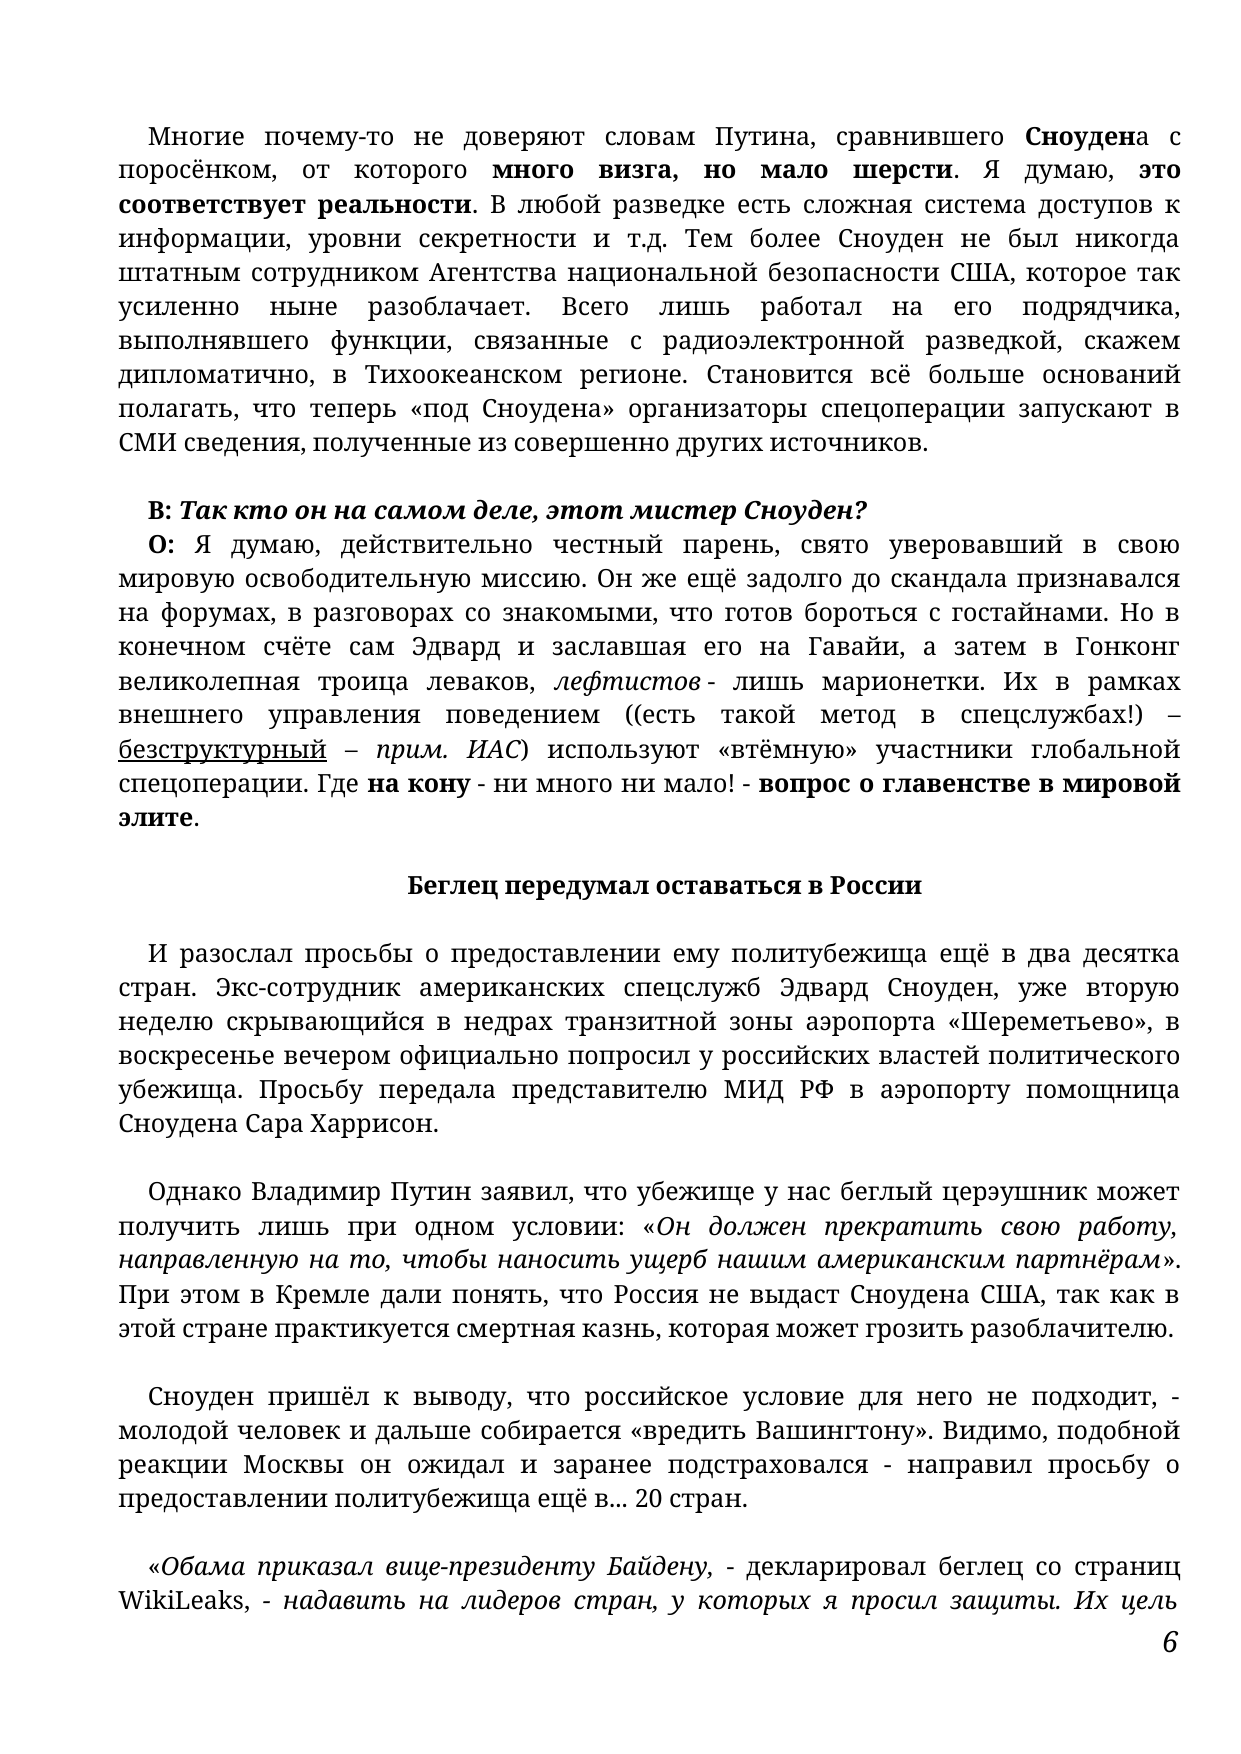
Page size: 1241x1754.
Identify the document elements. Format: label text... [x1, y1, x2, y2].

text Беглец передумал оставаться в России [118, 867, 1181, 902]
text Многие почему-то не доверяют словам Путина, сравнившего Сноудена с поросёнком, от которого много визга, но мало шерсти. Я думаю, это соответствует реальности. В любой разведке есть сложная система доступов к информации, уровни секретности и т.д. Тем более Сноуден не был никогда штатным сотрудником Агентства национальной безопасности США, которое так усиленно ныне разоблачает. Всего лишь работал на его подрядчика, выполнявшего функции, связанные с радиоэлектронной разведкой, скажем дипломатично, в Тихоокеанском регионе. Становится всё больше оснований полагать, что теперь «под Сноудена» организаторы спецоперации запускают в СМИ сведения, полученные из совершенно других источников. [118, 118, 1181, 459]
text Однако Владимир Путин заявил, что убежище у нас беглый церэушник может получить лишь при одном условии: «Он должен прекратить свою работу, направленную на то, чтобы наносить ущерб нашим американским партнёрам». При этом в Кремле дали понять, что Россия не выдаст Сноудена США, так как в этой стране практикуется смертная казнь, которая может грозить разоблачителю. [118, 1174, 1181, 1344]
text В: Так кто он на самом деле, этот мистер Сноуден? [118, 493, 1181, 527]
text О: Я думаю, действительно честный парень, свято уверовавший в свою мировую освободительную миссию. Он же ещё задолго до скандала признавался на форумах, в разговорах со знакомыми, что готов бороться с гостайнами. Но в конечном счёте сам Эдвард и заславшая его на Гавайи, а затем в Гонконг великолепная троица леваков, лефтистов - лишь марионетки. Их в рамках внешнего управления поведением ((есть такой метод в спецслужбах!) – безструктурный – прим. ИАС) используют «втёмную» участники глобальной спецоперации. Где на кону - ни много ни мало! - вопрос о главенстве в мировой элите. [118, 527, 1181, 833]
text И разослал просьбы о предоставлении ему политубежища ещё в два десятка стран. Экс-сотрудник американских спецслужб Эдвард Сноуден, уже вторую неделю скрывающийся в недрах транзитной зоны аэропорта «Шереметьево», в воскресенье вечером официально попросил у российских властей политического убежища. Просьбу передала представителю МИД РФ в аэропорту помощница Сноудена Сара Харрисон. [118, 936, 1181, 1140]
text Сноуден пришёл к выводу, что российское условие для него не подходит, - молодой человек и дальше собирается «вредить Вашингтону». Видимо, подобной реакции Москвы он ожидал и заранее подстраховался - направил просьбу о предоставлении политубежища ещё в... 20 стран. [118, 1378, 1181, 1515]
text «Обама приказал вице-президенту Байдену, - декларировал беглец со страниц WikiLeaks, - надавить на лидеров стран, у которых я просил защиты. Их цель [118, 1549, 1181, 1617]
